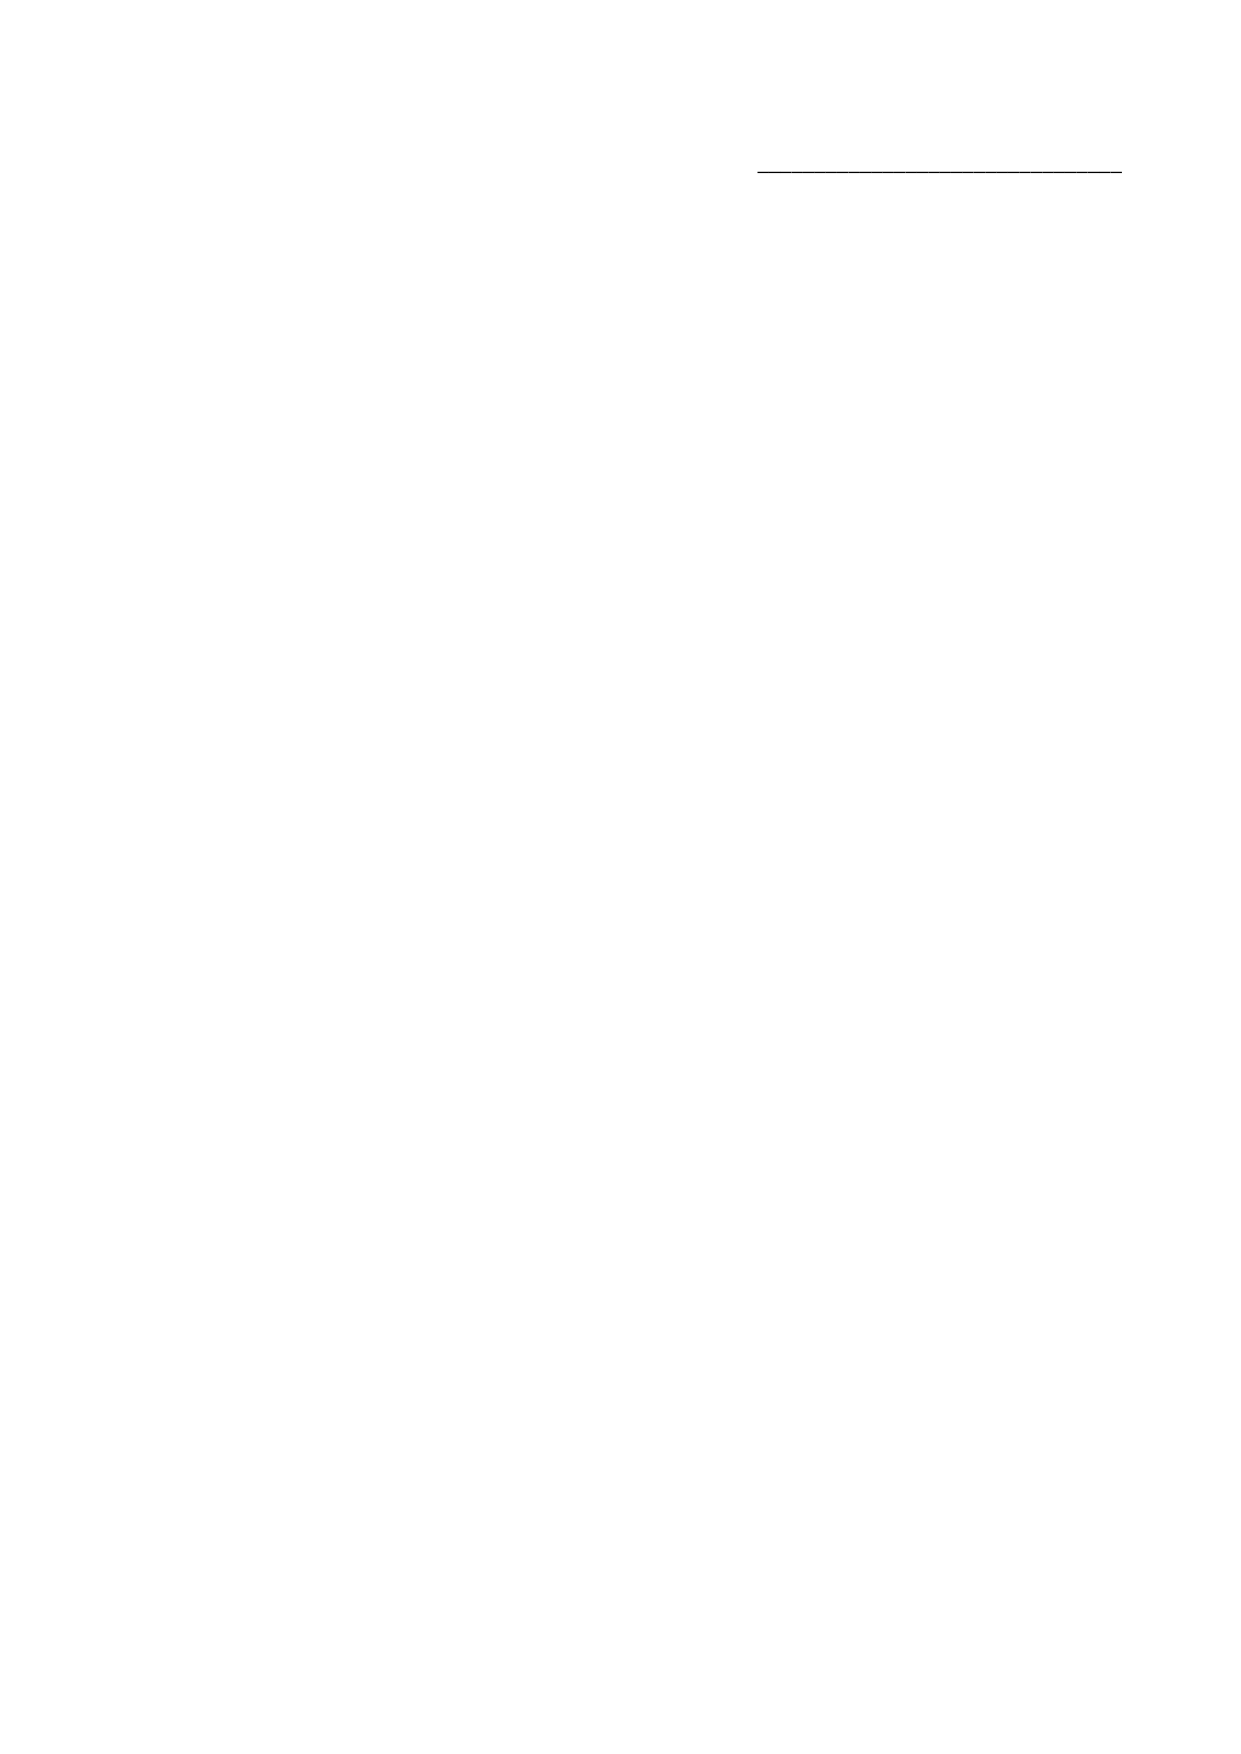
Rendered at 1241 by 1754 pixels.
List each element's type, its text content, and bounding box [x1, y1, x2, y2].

text ________________________________ [118, 148, 1122, 176]
